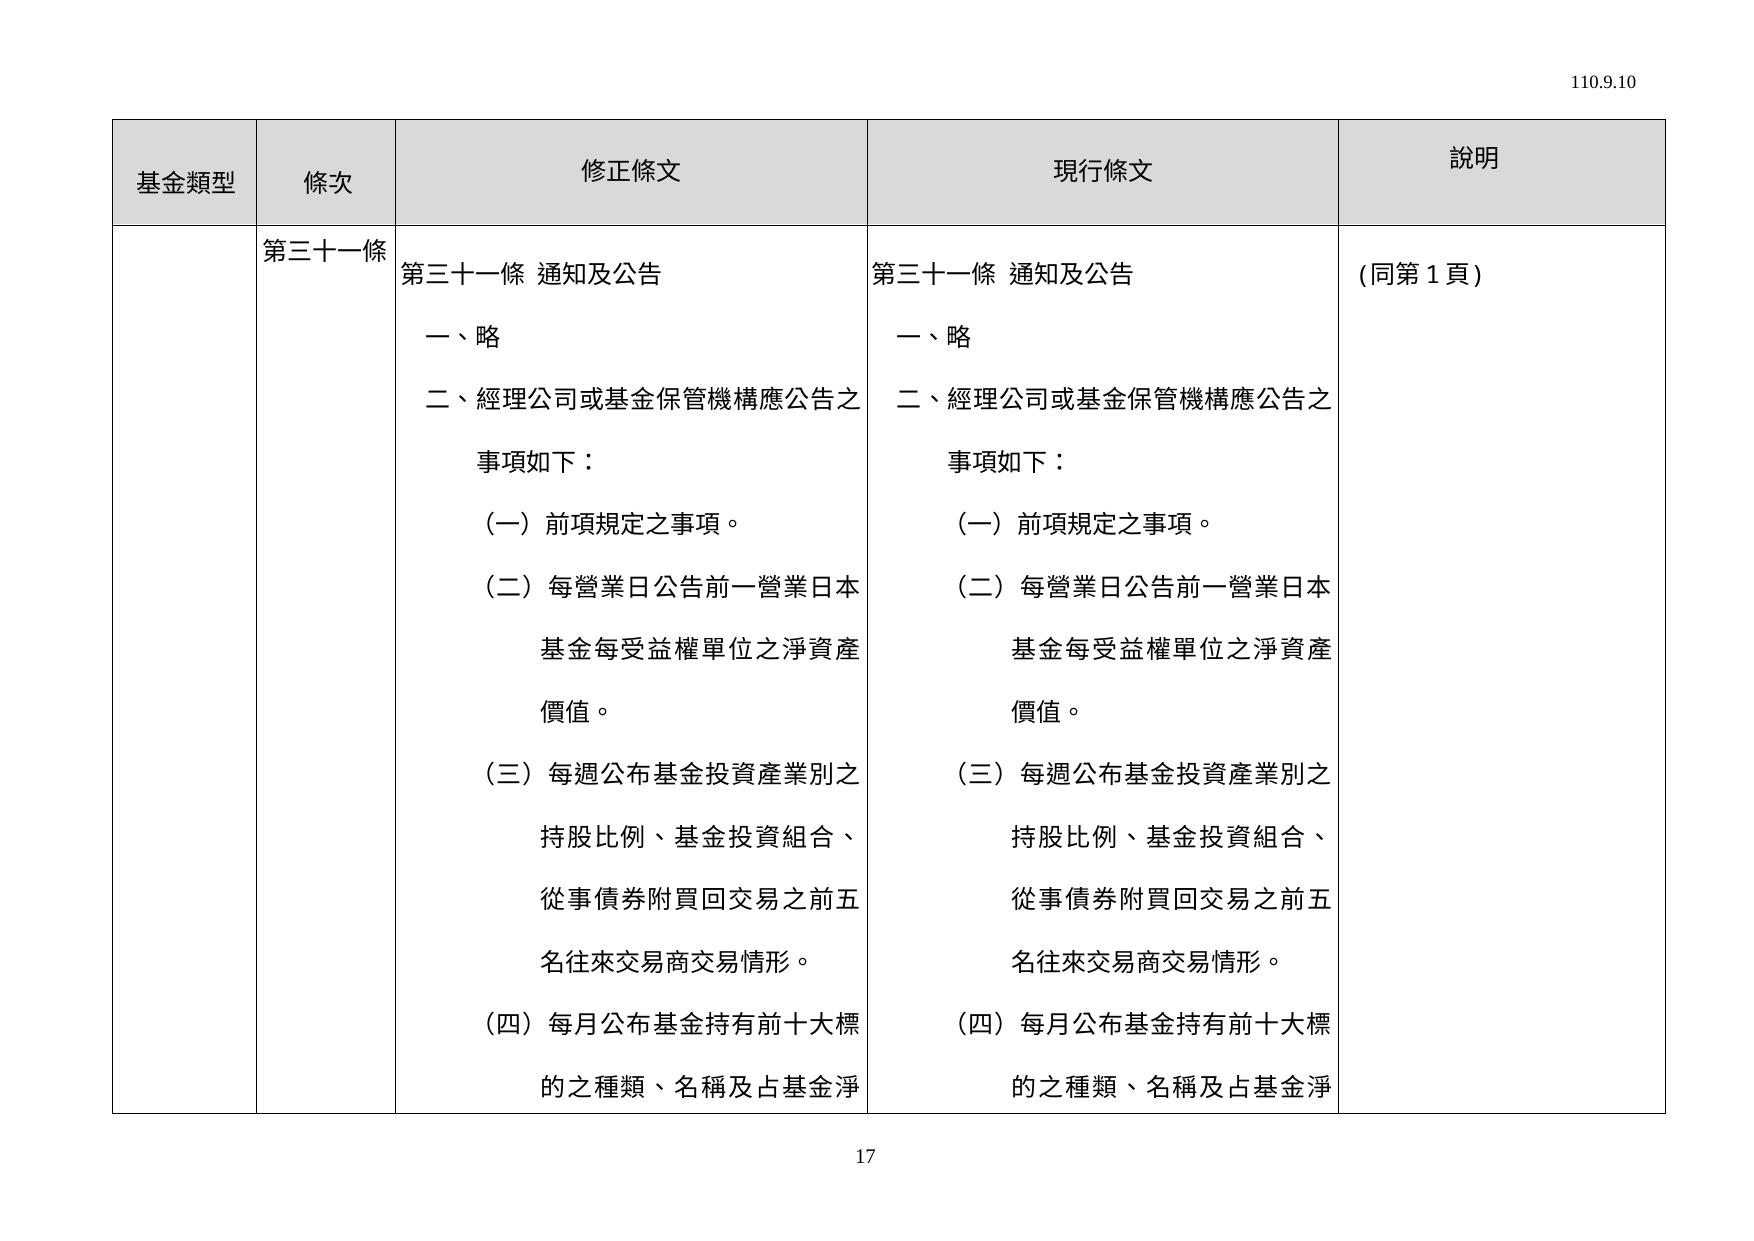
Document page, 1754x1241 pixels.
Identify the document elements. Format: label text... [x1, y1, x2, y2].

table_cell 第三十一條 通知及公告 一、略 二、經理公司或基金保管機構應公告之事項如下： （一）前項規定之事項。 （二）每營業日公告前一營業日本基金每受益權單位之淨資產價值。 （三）每週公布基金投資產業別之持股比例、基金投資組合、從事債券附買回交易之前五名往來交易商交易情形。 （四）每月公布基金持有前十大標的之種類、名稱及占基金淨 [396, 226, 867, 1112]
table_cell (同第1頁) [1339, 226, 1665, 1112]
table_cell 第三十一條 通知及公告 一、略 二、經理公司或基金保管機構應公告之事項如下： （一）前項規定之事項。 （二）每營業日公告前一營業日本基金每受益權單位之淨資產價值。 （三）每週公布基金投資產業別之持股比例、基金投資組合、從事債券附買回交易之前五名往來交易商交易情形。 （四）每月公布基金持有前十大標的之種類、名稱及占基金淨 [868, 226, 1338, 1112]
table_cell 第三十一條 [257, 226, 395, 1112]
table_header 修正條文 [396, 120, 867, 224]
table_header 基金類型 [113, 120, 256, 224]
table_header 說明 [1339, 120, 1665, 224]
table_header 條次 [257, 120, 395, 224]
table_header 現行條文 [868, 120, 1338, 224]
table_cell [113, 226, 256, 1112]
